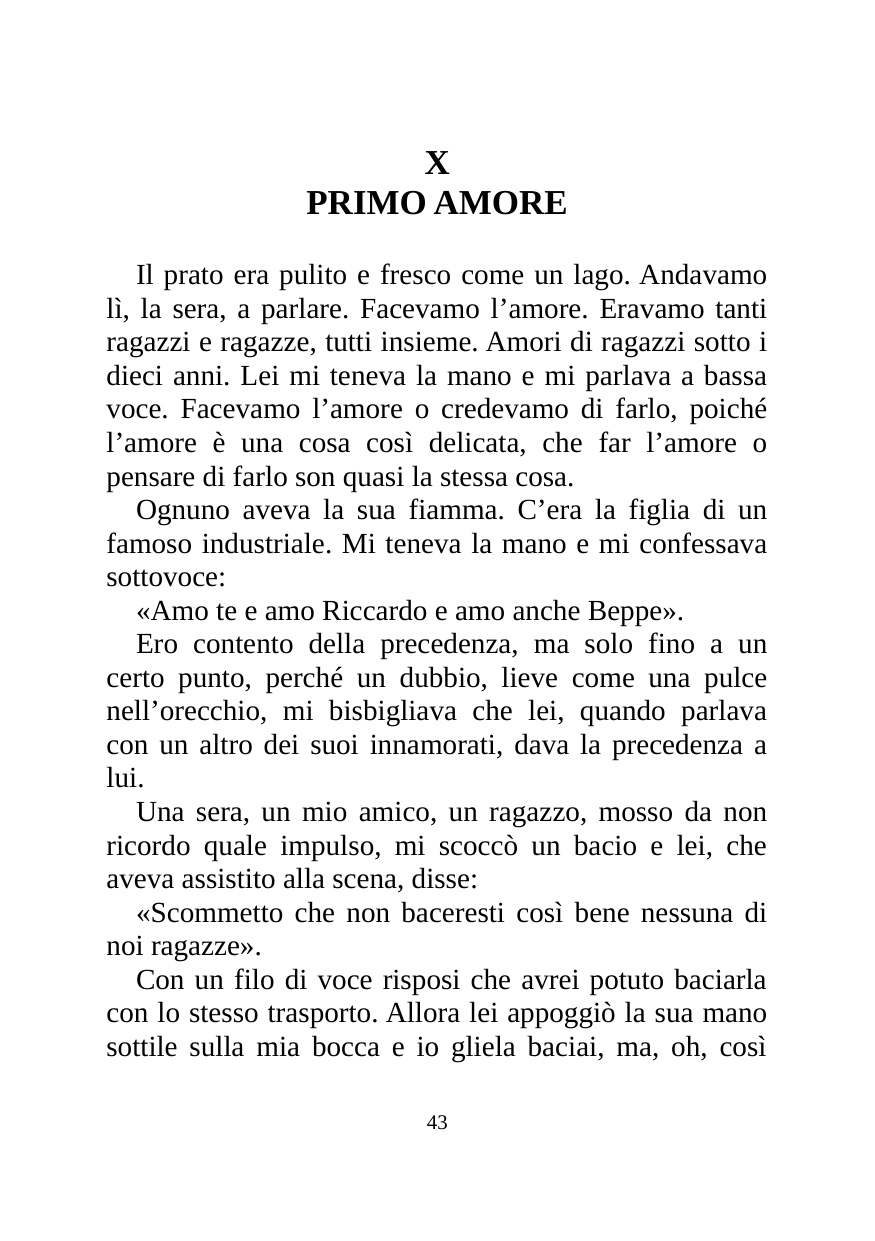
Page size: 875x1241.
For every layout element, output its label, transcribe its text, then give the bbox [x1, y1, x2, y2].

text Con un filo di voce risposi che avrei potuto baciarla con lo stesso trasporto. Allora lei appoggiò la sua mano sottile sulla mia bocca e io gliela baciai, ma, oh, così [106, 962, 768, 1062]
text Il prato era pulito e fresco come un lago. Andavamo lì, la sera, a parlare. Facevamo l’amore. Eravamo tanti ragazzi e ragazze, tutti insieme. Amori di ragazzi sotto i dieci anni. Lei mi teneva la mano e mi parlava a bassa voce. Facevamo l’amore o credevamo di farlo, poiché l’amore è una cosa così delicata, che far l’amore o pensare di farlo son quasi la stessa cosa. [106, 257, 768, 492]
text Ero contento della precedenza, ma solo fino a un certo punto, perché un dubbio, lieve come una pulce nell’orecchio, mi bisbigliava che lei, quando parlava con un altro dei suoi innamorati, dava la precedenza a lui. [106, 626, 768, 794]
subtitle X PRIMO AMORE [106, 142, 768, 222]
text «Scommetto che non baceresti così bene nessuna di noi ragazze». [106, 895, 768, 962]
text «Amo te e amo Riccardo e amo anche Beppe». [106, 593, 768, 626]
text Ognuno aveva la sua fiamma. C’era la figlia di un famoso industriale. Mi teneva la mano e mi confessava sottovoce: [106, 492, 768, 593]
text Una sera, un mio amico, un ragazzo, mosso da non ricordo quale impulso, mi scoccò un bacio e lei, che aveva assistito alla scena, disse: [106, 794, 768, 895]
